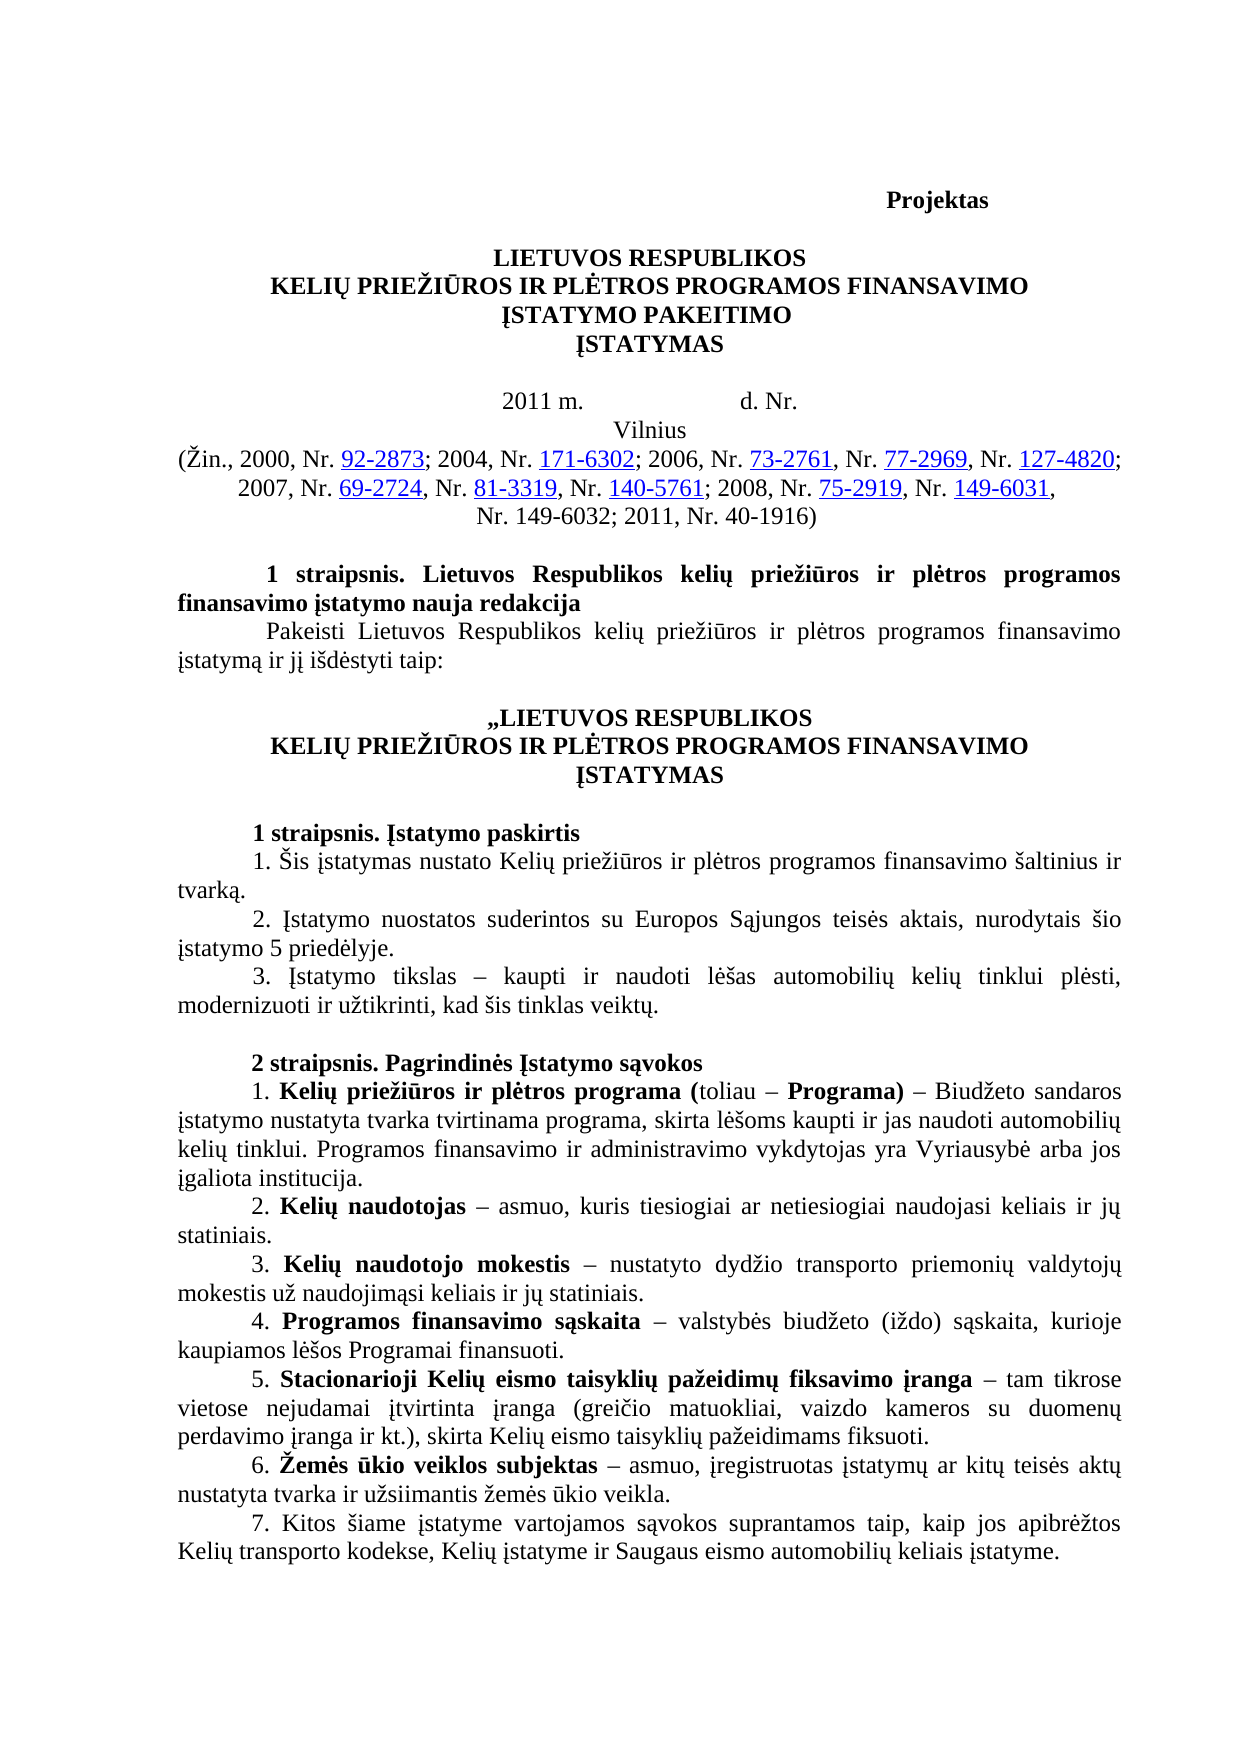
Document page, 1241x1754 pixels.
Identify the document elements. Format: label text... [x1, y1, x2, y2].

text 1 straipsnis. Įstatymo paskirtis [177, 818, 1122, 846]
text „LIETUVOS RESPUBLIKOS [177, 703, 1122, 731]
text 3. Įstatymo tikslas – kaupti ir naudoti lėšas automobilių kelių tinklui plėsti, modernizuoti ir užtikrinti, kad šis tinklas veiktų. [177, 961, 1122, 1019]
text ĮSTATYMAS [177, 760, 1122, 789]
text 2 straipsnis. Pagrindinės Įstatymo sąvokos [177, 1048, 1122, 1076]
text LIETUVOS RESPUBLIKOS [177, 243, 1122, 271]
text 1. Kelių priežiūros ir plėtros programa (toliau – Programa) – Biudžeto sandaros įstatymo nustatyta tvarka tvirtinama programa, skirta lėšoms kaupti ir jas naudoti automobilių kelių tinklui. Programos finansavimo ir administravimo vykdytojas yra Vyriausybė arba jos įgaliota institucija. [177, 1076, 1122, 1191]
text ĮSTATYMO PAKEITIMO [177, 300, 1122, 329]
text 3. Kelių naudotojo mokestis – nustatyto dydžio transporto priemonių valdytojų mokestis už naudojimąsi keliais ir jų statiniais. [177, 1249, 1122, 1306]
text 6. Žemės ūkio veiklos subjektas – asmuo, įregistruotas įstatymų ar kitų teisės aktų nustatyta tvarka ir užsiimantis žemės ūkio veikla. [177, 1450, 1122, 1508]
text (Žin., 2000, Nr. 92-2873; 2004, Nr. 171-6302; 2006, Nr. 73-2761, Nr. 77-2969, Nr. 127-4820; 2007, Nr. 69-2724, Nr. 81-3319, Nr. 140-5761; 2008, Nr. 75-2919, Nr. 149-6031, [177, 444, 1122, 501]
text KELIŲ PRIEŽIŪROS IR PLĖTROS PROGRAMOS FINANSAVIMO [177, 731, 1122, 760]
text Vilnius [177, 415, 1122, 444]
text 1. Šis įstatymas nustato Kelių priežiūros ir plėtros programos finansavimo šaltinius ir tvarką. [177, 846, 1122, 904]
text 2011 m. d. Nr. [177, 386, 1122, 415]
text Nr. 149-6032; 2011, Nr. 40-1916) [177, 501, 1122, 530]
text KELIŲ PRIEŽIŪROS IR PLĖTROS PROGRAMOS FINANSAVIMO [177, 271, 1122, 300]
text 4. Programos finansavimo sąskaita – valstybės biudžeto (iždo) sąskaita, kurioje kaupiamos lėšos Programai finansuoti. [177, 1306, 1122, 1364]
text 2. Kelių naudotojas – asmuo, kuris tiesiogiai ar netiesiogiai naudojasi keliais ir jų statiniais. [177, 1191, 1122, 1249]
text Pakeisti Lietuvos Respublikos kelių priežiūros ir plėtros programos finansavimo įstatymą ir jį išdėstyti taip: [177, 616, 1122, 674]
text 2. Įstatymo nuostatos suderintos su Europos Sąjungos teisės aktais, nurodytais šio įstatymo 5 priedėlyje. [177, 904, 1122, 961]
text 5. Stacionarioji Kelių eismo taisyklių pažeidimų fiksavimo įranga – tam tikrose vietose nejudamai įtvirtinta įranga (greičio matuokliai, vaizdo kameros su duomenų perdavimo įranga ir kt.), skirta Kelių eismo taisyklių pažeidimams fiksuoti. [177, 1364, 1122, 1450]
text ĮSTATYMAS [177, 329, 1122, 358]
text Projektas [177, 185, 1122, 214]
text 1 straipsnis. Lietuvos Respublikos kelių priežiūros ir plėtros programos finansavimo įstatymo nauja redakcija [177, 559, 1122, 616]
text 7. Kitos šiame įstatyme vartojamos sąvokos suprantamos taip, kaip jos apibrėžtos Kelių transporto kodekse, Kelių įstatyme ir Saugaus eismo automobilių keliais įstatyme. [177, 1508, 1122, 1565]
